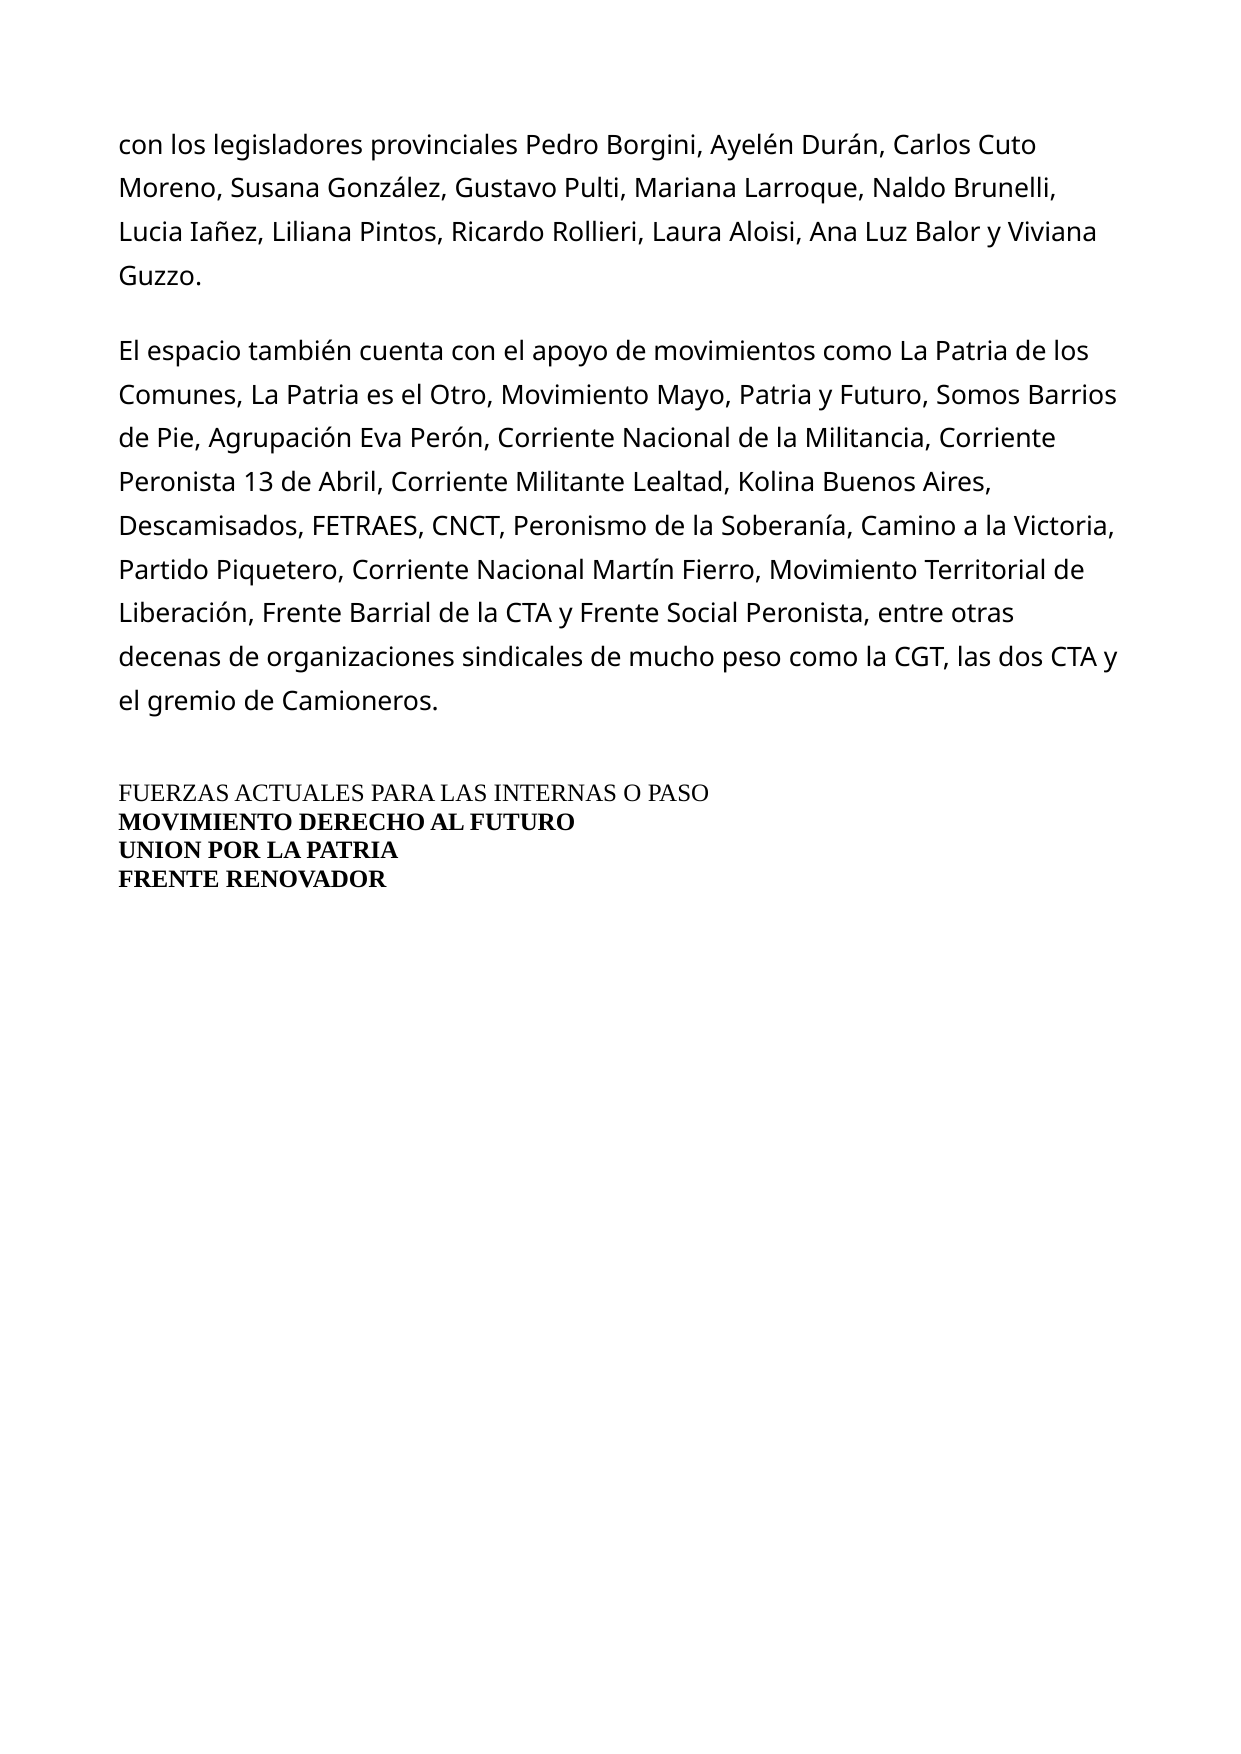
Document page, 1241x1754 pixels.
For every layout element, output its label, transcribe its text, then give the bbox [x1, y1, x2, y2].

text con los legisladores provinciales Pedro Borgini, Ayelén Durán, Carlos Cuto Moreno, Susana González, Gustavo Pulti, Mariana Larroque, Naldo Brunelli, Lucia Iañez, Liliana Pintos, Ricardo Rollieri, Laura Aloisi, Ana Luz Balor y Viviana Guzzo. [118, 118, 1122, 293]
text El espacio también cuenta con el apoyo de movimientos como La Patria de los Comunes, La Patria es el Otro, Movimiento Mayo, Patria y Futuro, Somos Barrios de Pie, Agrupación Eva Perón, Corriente Nacional de la Militancia, Corriente Peronista 13 de Abril, Corriente Militante Lealtad, Kolina Buenos Aires, Descamisados, FETRAES, CNCT, Peronismo de la Soberanía, Camino a la Victoria, Partido Piquetero, Corriente Nacional Martín Fierro, Movimiento Territorial de Liberación, Frente Barrial de la CTA y Frente Social Peronista, entre otras decenas de organizaciones sindicales de mucho peso como la CGT, las dos CTA y el gremio de Camioneros. [118, 324, 1122, 718]
text FRENTE RENOVADOR [118, 864, 1122, 893]
text MOVIMIENTO DERECHO AL FUTURO [118, 807, 1122, 836]
text UNION POR LA PATRIA [118, 836, 1122, 864]
text FUERZAS ACTUALES PARA LAS INTERNAS O PASO [118, 778, 1122, 807]
